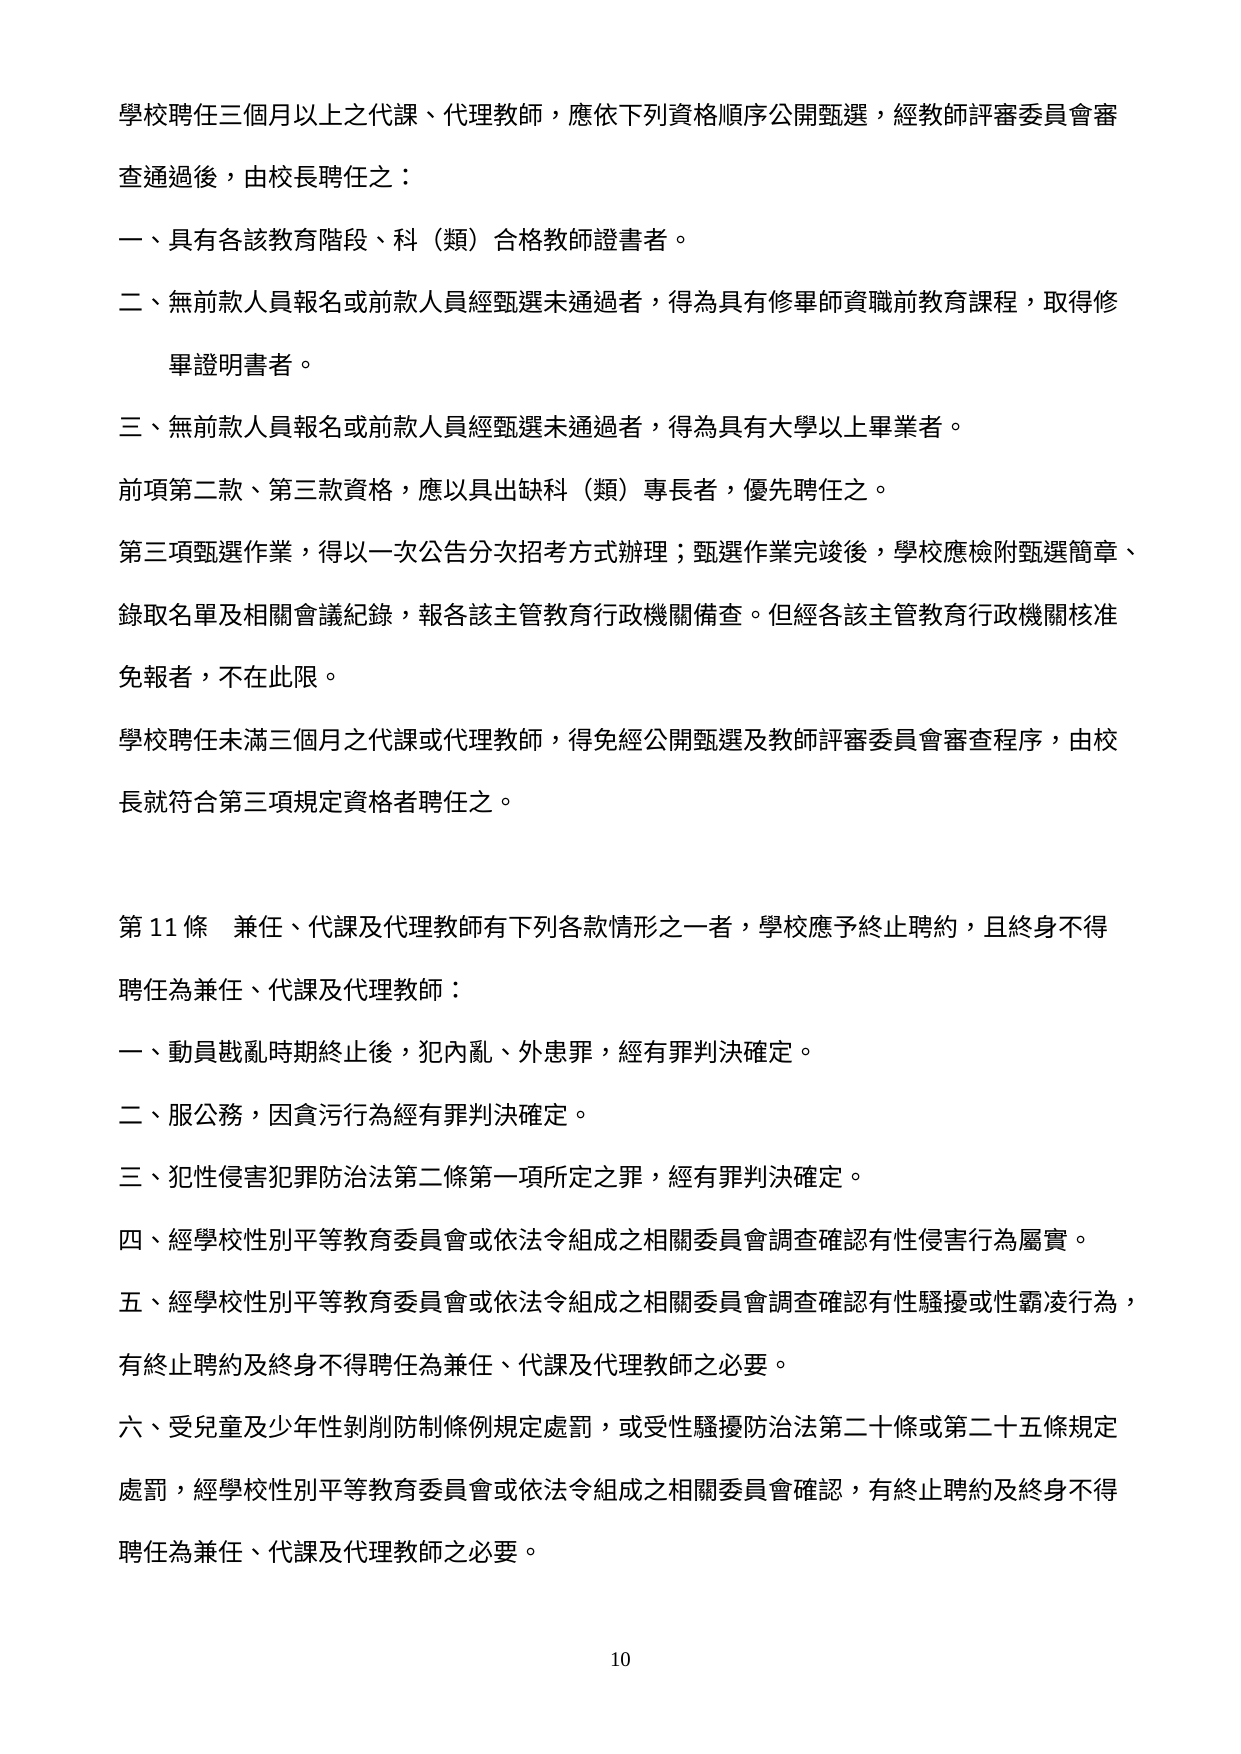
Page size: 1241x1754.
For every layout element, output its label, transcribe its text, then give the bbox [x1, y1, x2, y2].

text 三、無前款人員報名或前款人員經甄選未通過者，得為具有大學以上畢業者。 [118, 384, 1122, 447]
text 三、犯性侵害犯罪防治法第二條第一項所定之罪，經有罪判決確定。 [118, 1134, 1122, 1197]
text 一、動員戡亂時期終止後，犯內亂、外患罪，經有罪判決確定。 [118, 1009, 1122, 1072]
text 學校聘任未滿三個月之代課或代理教師，得免經公開甄選及教師評審委員會審查程序，由校長就符合第三項規定資格者聘任之。 [118, 697, 1122, 822]
text 前項第二款、第三款資格，應以具出缺科（類）專長者，優先聘任之。 [118, 447, 1122, 509]
text 四、經學校性別平等教育委員會或依法令組成之相關委員會調查確認有性侵害行為屬實。 [118, 1197, 1122, 1259]
text 二、服公務，因貪污行為經有罪判決確定。 [118, 1072, 1122, 1134]
text 六、受兒童及少年性剝削防制條例規定處罰，或受性騷擾防治法第二十條或第二十五條規定處罰，經學校性別平等教育委員會或依法令組成之相關委員會確認，有終止聘約及終身不得聘任為兼任、代課及代理教師之必要。 [118, 1384, 1122, 1572]
text 學校聘任三個月以上之代課、代理教師，應依下列資格順序公開甄選，經教師評審委員會審查通過後，由校長聘任之： [118, 72, 1122, 197]
text 二、無前款人員報名或前款人員經甄選未通過者，得為具有修畢師資職前教育課程，取得修畢證明書者。 [118, 259, 1122, 384]
text 一、具有各該教育階段、科（類）合格教師證書者。 [118, 197, 1122, 259]
text 五、經學校性別平等教育委員會或依法令組成之相關委員會調查確認有性騷擾或性霸凌行為，有終止聘約及終身不得聘任為兼任、代課及代理教師之必要。 [118, 1259, 1122, 1384]
text 第11條 兼任、代課及代理教師有下列各款情形之一者，學校應予終止聘約，且終身不得聘任為兼任、代課及代理教師： [118, 884, 1122, 1009]
text 第三項甄選作業，得以一次公告分次招考方式辦理；甄選作業完竣後，學校應檢附甄選簡章、錄取名單及相關會議紀錄，報各該主管教育行政機關備查。但經各該主管教育行政機關核准免報者，不在此限。 [118, 509, 1122, 697]
